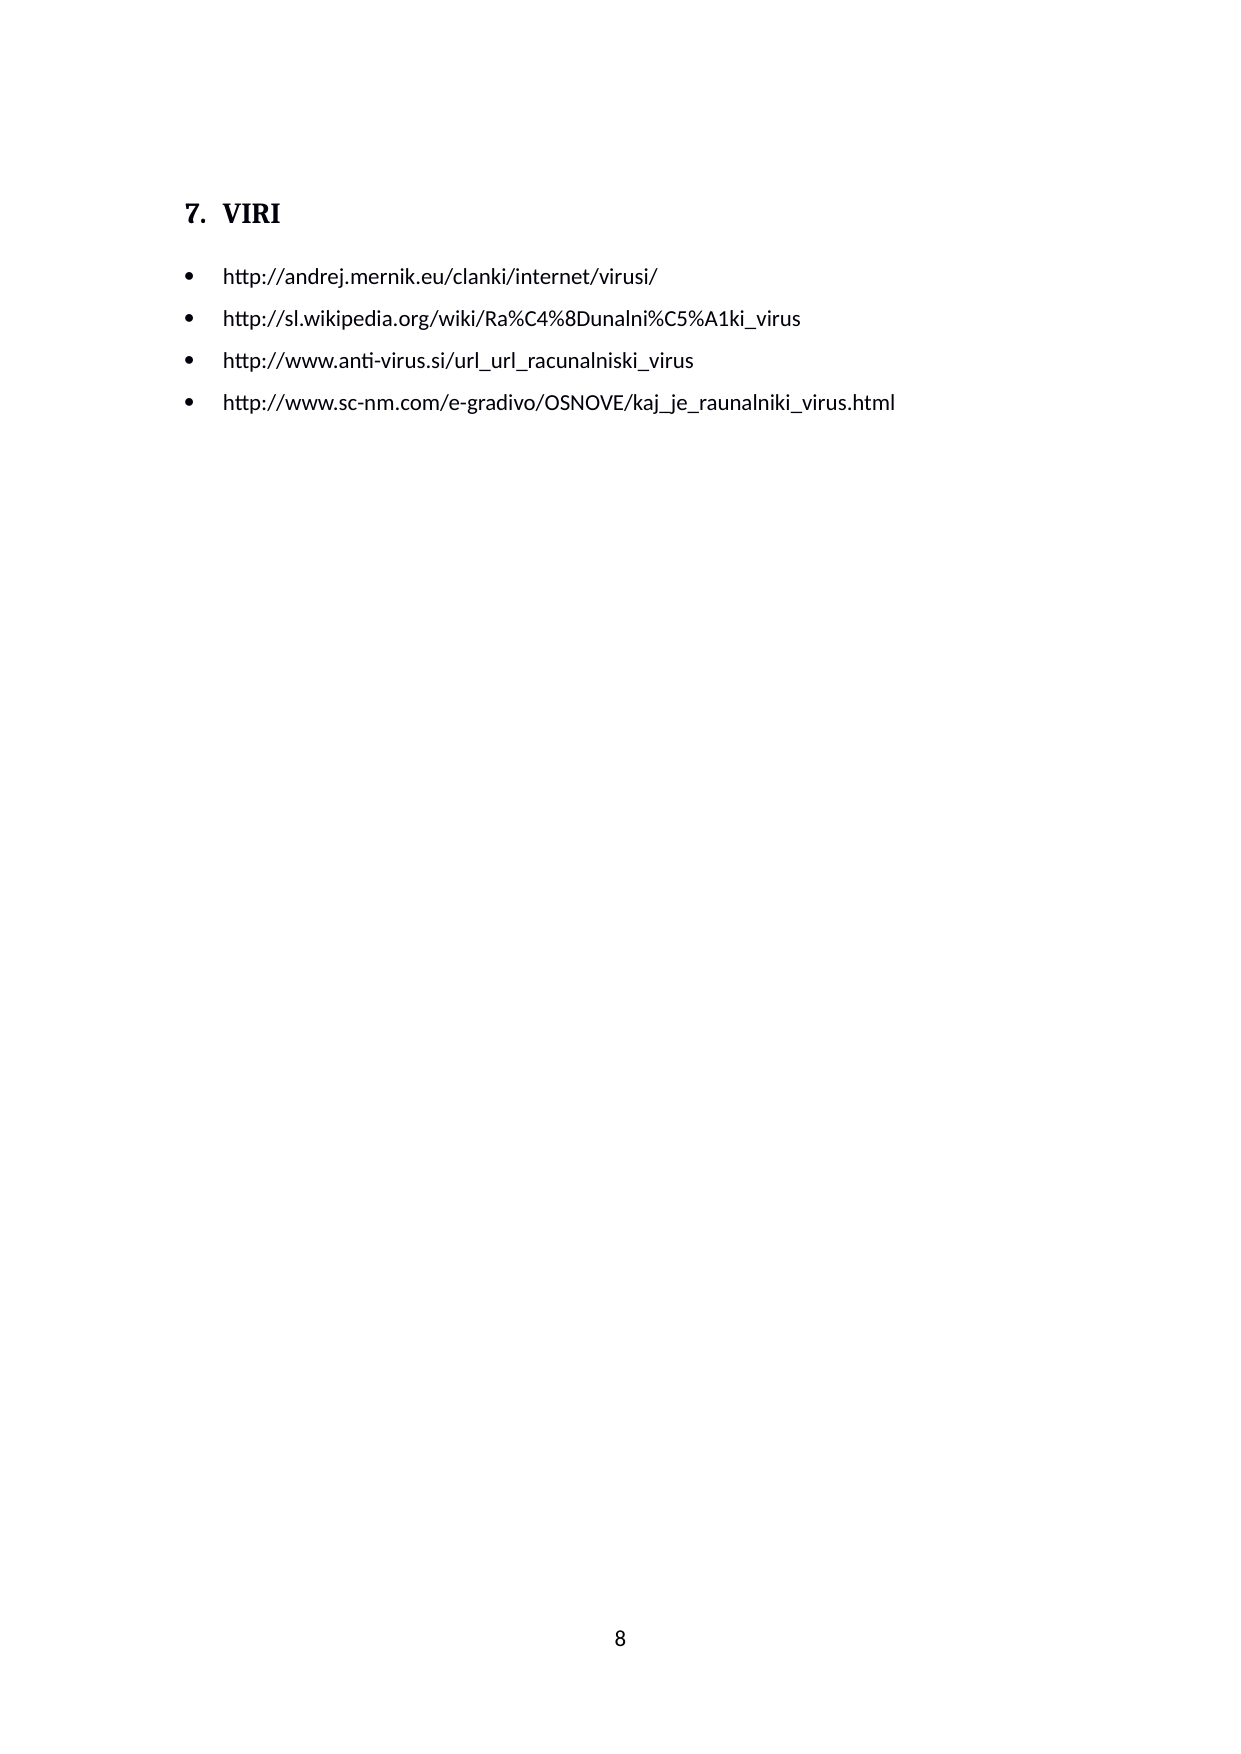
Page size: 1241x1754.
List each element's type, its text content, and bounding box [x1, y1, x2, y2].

list http://www.sc-nm.com/e-gradivo/OSNOVE/kaj_je_raunalniki_virus.html [185, 388, 1093, 416]
list http://www.anti-virus.si/url_url_racunalniski_virus [185, 346, 1093, 374]
list http://andrej.mernik.eu/clanki/internet/virusi/ [185, 262, 1093, 291]
list http://sl.wikipedia.org/wiki/Ra%C4%8Dunalni%C5%A1ki_virus [185, 304, 1093, 332]
subtitle VIRI [185, 198, 1093, 231]
